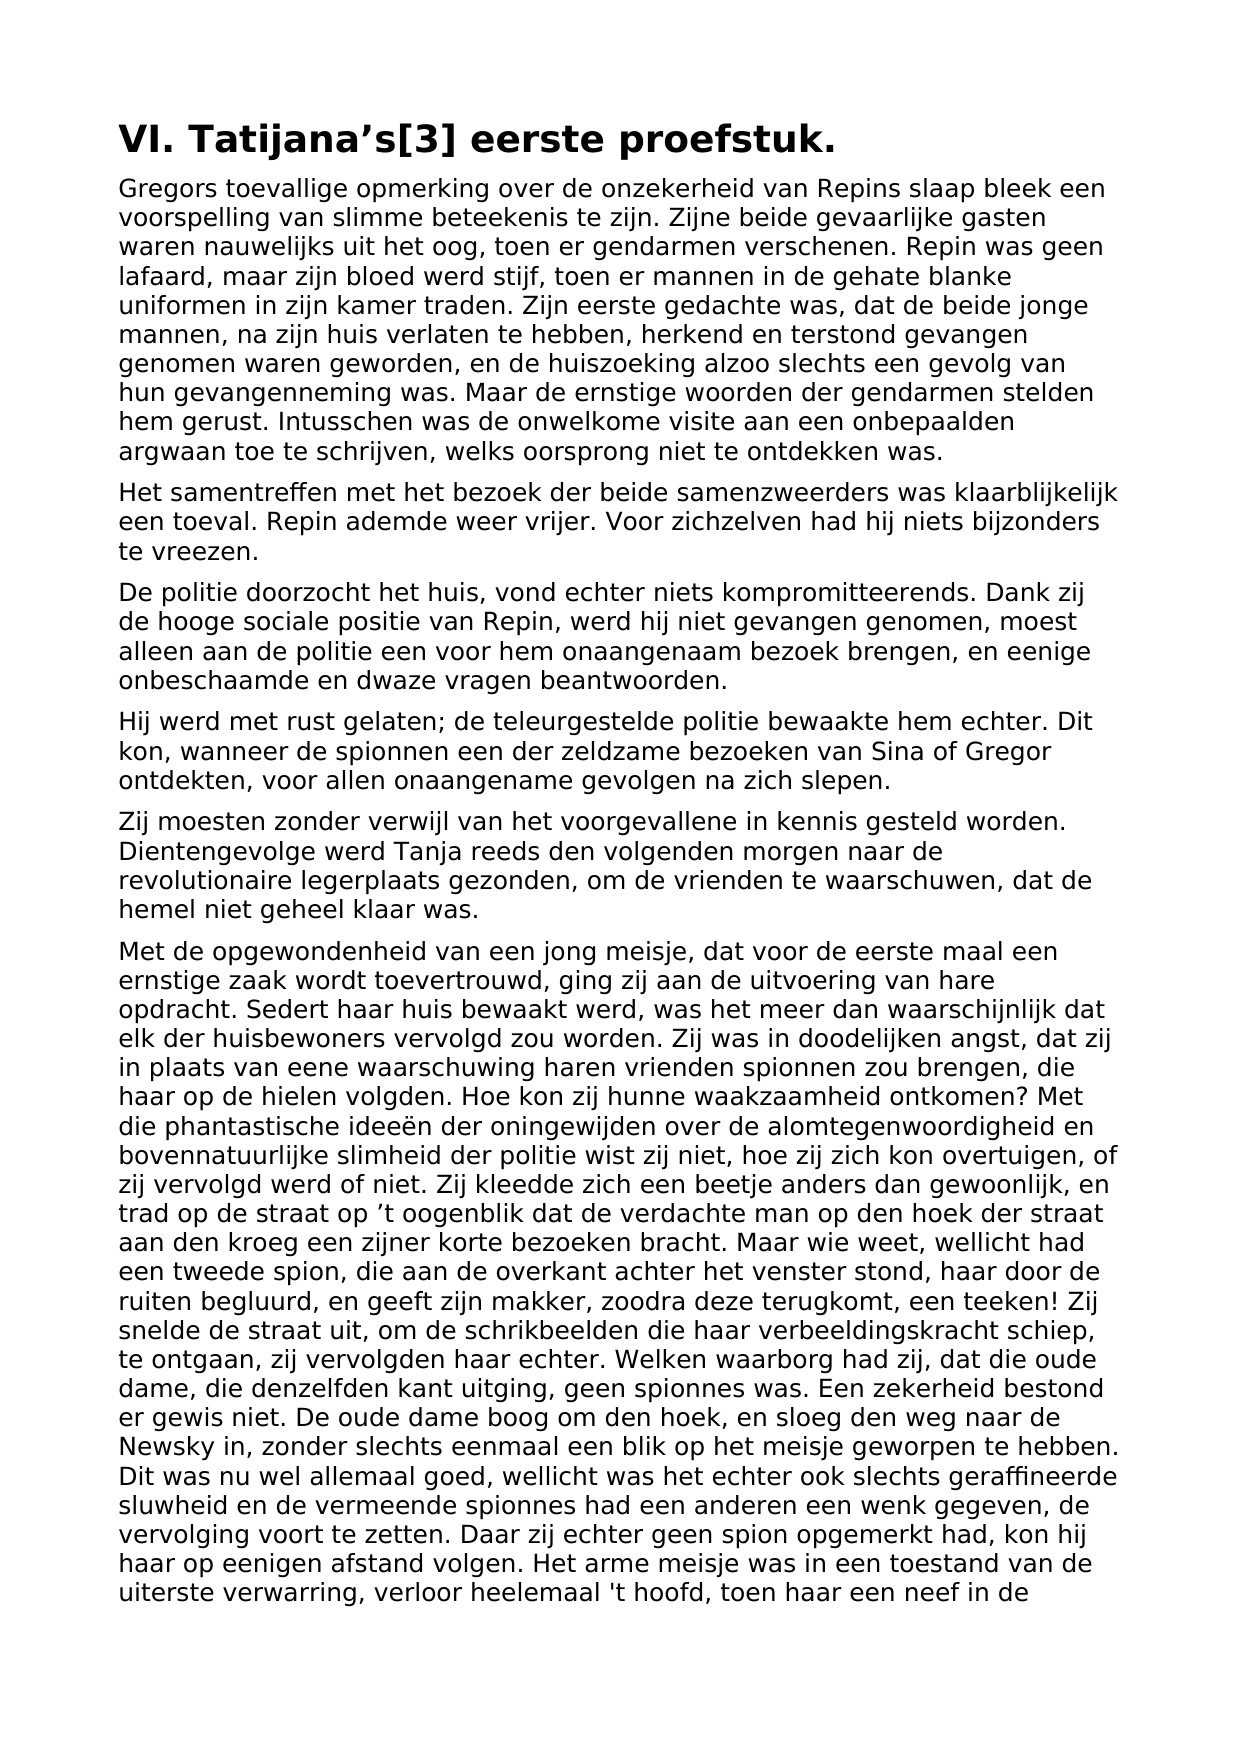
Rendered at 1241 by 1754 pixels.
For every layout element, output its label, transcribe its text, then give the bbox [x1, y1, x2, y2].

text Hij werd met rust gelaten; de teleurgestelde politie bewaakte hem echter. Dit kon, wanneer de spionnen een der zeldzame bezoeken van Sina of Gregor ontdekten, voor allen onaangename gevolgen na zich slepen. [118, 708, 1122, 795]
text Het samentreffen met het bezoek der beide samenzweerders was klaarblijkelijk een toeval. Repin ademde weer vrijer. Voor zichzelven had hij niets bijzonders te vreezen. [118, 478, 1122, 566]
text Met de opgewondenheid van een jong meisje, dat voor de eerste maal een ernstige zaak wordt toevertrouwd, ging zij aan de uitvoering van hare opdracht. Sedert haar huis bewaakt werd, was het meer dan waarschijnlijk dat elk der huisbewoners vervolgd zou worden. Zij was in doodelijken angst, dat zij in plaats van eene waarschuwing haren vrienden spionnen zou brengen, die haar op de hielen volgden. Hoe kon zij hunne waakzaamheid ontkomen? Met die phantastische ideeën der oningewijden over de alomtegenwoordigheid en bovennatuurlijke slimheid der politie wist zij niet, hoe zij zich kon overtuigen, of zij vervolgd werd of niet. Zij kleedde zich een beetje anders dan gewoonlijk, en trad op de straat op ’t oogenblik dat de verdachte man op den hoek der straat aan den kroeg een zijner korte bezoeken bracht. Maar wie weet, wellicht had een tweede spion, die aan de overkant achter het venster stond, haar door de ruiten begluurd, en geeft zijn makker, zoodra deze terugkomt, een teeken! Zij snelde de straat uit, om de schrikbeelden die haar verbeeldingskracht schiep, te ontgaan, zij vervolgden haar echter. Welken waarborg had zij, dat die oude dame, die denzelfden kant uitging, geen spionnes was. Een zekerheid bestond er gewis niet. De oude dame boog om den hoek, en sloeg den weg naar de Newsky in, zonder slechts eenmaal een blik op het meisje geworpen te hebben. Dit was nu wel allemaal goed, wellicht was het echter ook slechts geraffineerde sluwheid en de vermeende spionnes had een anderen een wenk gegeven, de vervolging voort te zetten. Daar zij echter geen spion opgemerkt had, kon hij haar op eenigen afstand volgen. Het arme meisje was in een toestand van de uiterste verwarring, verloor heelemaal 't hoofd, toen haar een neef in de [118, 937, 1122, 1608]
subtitle VI. Tatijana’s[3] eerste proefstuk. [118, 118, 1122, 162]
text Gregors toevallige opmerking over de onzekerheid van Repins slaap bleek een voorspelling van slimme beteekenis te zijn. Zijne beide gevaarlijke gasten waren nauwelijks uit het oog, toen er gendarmen verschenen. Repin was geen lafaard, maar zijn bloed werd stijf, toen er mannen in de gehate blanke uniformen in zijn kamer traden. Zijn eerste gedachte was, dat de beide jonge mannen, na zijn huis verlaten te hebben, herkend en terstond gevangen genomen waren geworden, en de huiszoeking alzoo slechts een gevolg van hun gevangenneming was. Maar de ernstige woorden der gendarmen stelden hem gerust. Intusschen was de onwelkome visite aan een onbepaalden argwaan toe te schrijven, welks oorsprong niet te ontdekken was. [118, 174, 1122, 466]
text Zij moesten zonder verwijl van het voorgevallene in kennis gesteld worden. Dientengevolge werd Tanja reeds den volgenden morgen naar de revolutionaire legerplaats gezonden, om de vrienden te waarschuwen, dat de hemel niet geheel klaar was. [118, 808, 1122, 924]
text De politie doorzocht het huis, vond echter niets kompromitteerends. Dank zij de hooge sociale positie van Repin, werd hij niet gevangen genomen, moest alleen aan de politie een voor hem onaangenaam bezoek brengen, en eenige onbeschaamde en dwaze vragen beantwoorden. [118, 578, 1122, 695]
